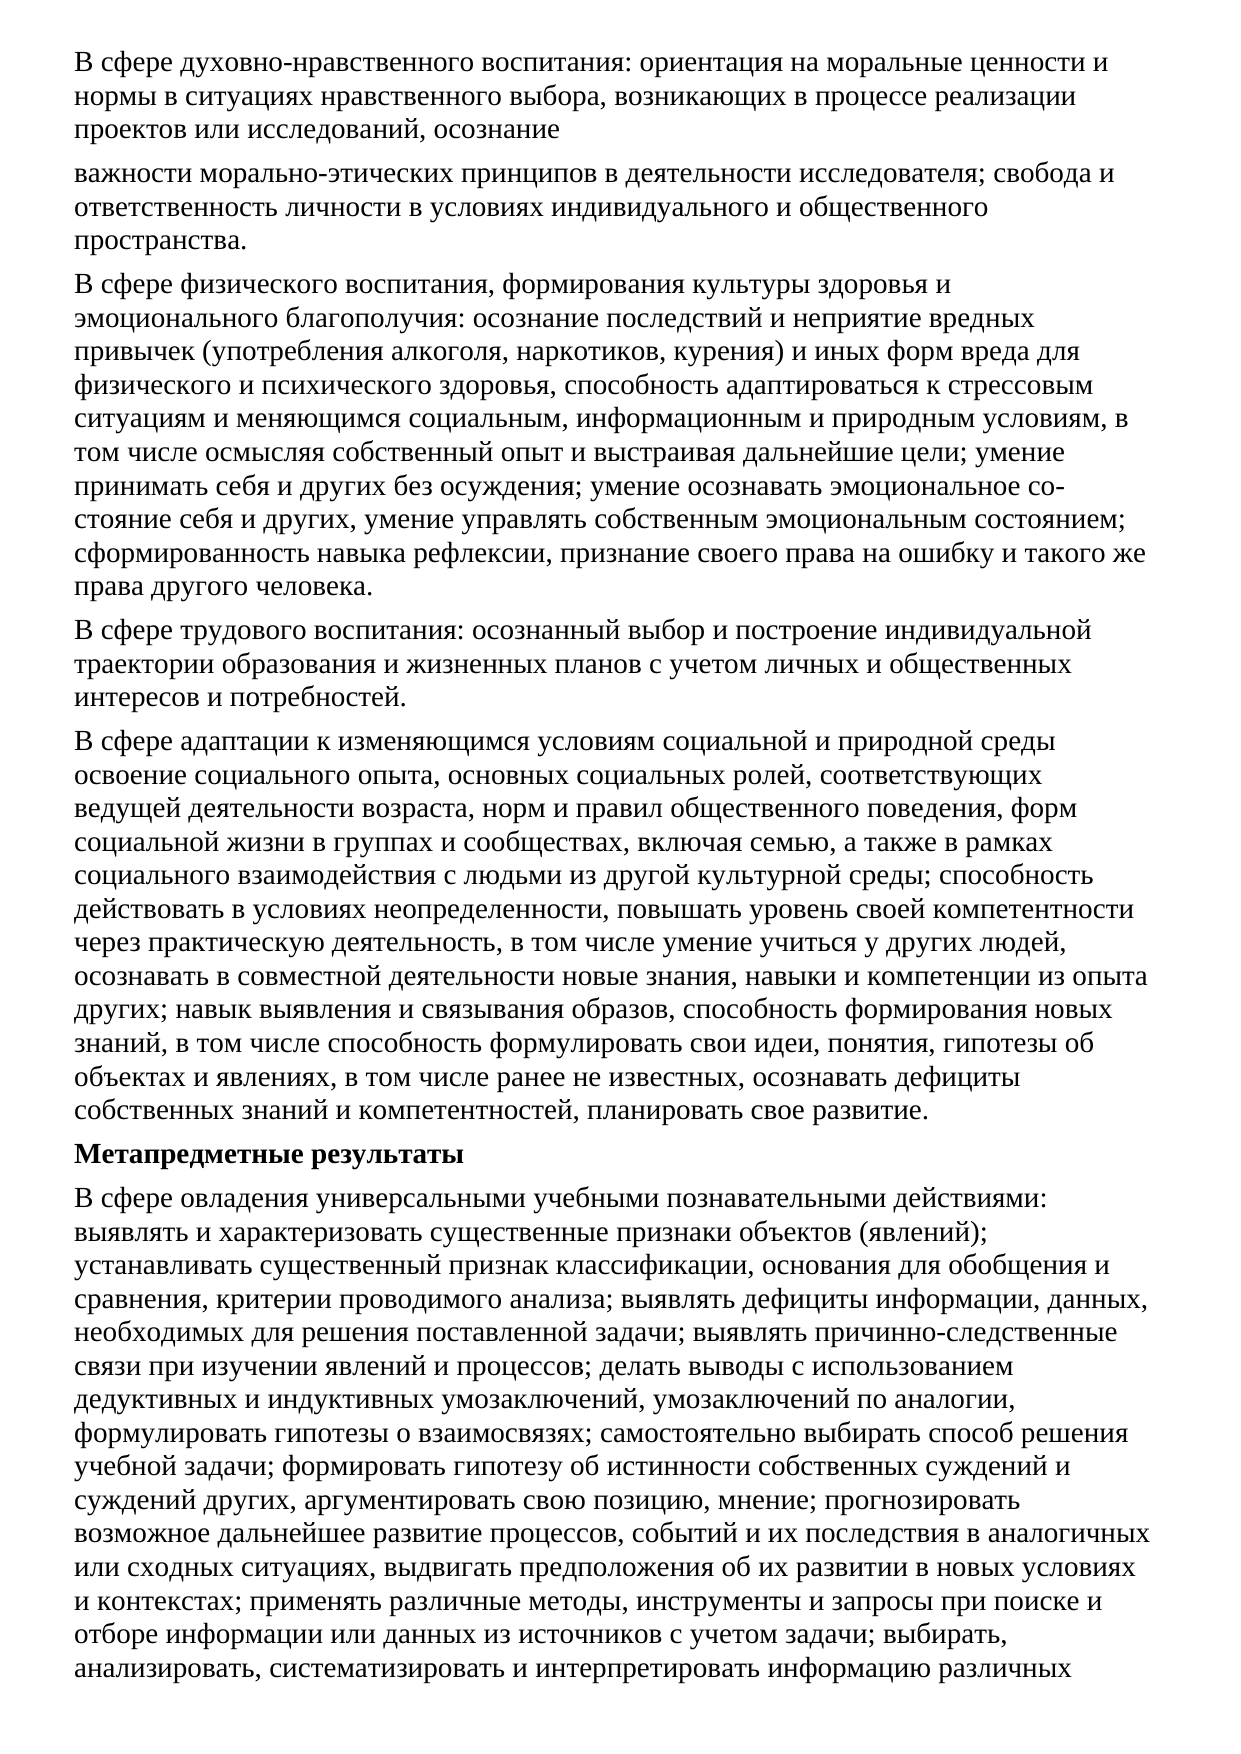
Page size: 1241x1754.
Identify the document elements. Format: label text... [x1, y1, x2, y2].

text В сфере духовно-нравственного воспитания: ориентация на моральные ценности и нормы в ситуациях нравственного выбора, возникающих в процессе реализации проектов или исследований, осознание [74, 44, 1152, 145]
text В сфере физического воспитания, формирования культуры здоровья и эмоционального благополучия: осознание последствий и неприятие вредных привычек (употребления алкоголя, наркотиков, курения) и иных форм вреда для физического и психического здоровья, способность адаптироваться к стрессовым ситуациям и меняющимся социальным, информационным и природным условиям, в том числе осмысляя собственный опыт и выстраивая дальнейшие цели; умение принимать себя и других без осуждения; умение осознавать эмоциональное со-стояние себя и других, умение управлять собственным эмоциональным состоянием; сформированность навыка рефлексии, признание своего права на ошибку и такого же права другого человека. [74, 266, 1152, 602]
text важности морально-этических принципов в деятельности исследователя; свобода и ответственность личности в условиях индивидуального и общественного пространства. [74, 155, 1152, 256]
text Метапредметные результаты [74, 1136, 1152, 1170]
text В сфере овладения универсальными учебными познавательными действиями: выявлять и характеризовать существенные признаки объектов (явлений); устанавливать существенный признак классификации, основания для обобщения и сравнения, критерии проводимого анализа; выявлять дефициты информации, данных, необходимых для решения поставленной задачи; выявлять причинно-следственные связи при изучении явлений и процессов; делать выводы с использованием дедуктивных и индуктивных умозаключений, умозаключений по аналогии, формулировать гипотезы о взаимосвязях; самостоятельно выбирать способ решения учебной задачи; формировать гипотезу об истинности собственных суждений и суждений других, аргументировать свою позицию, мнение; прогнозировать возможное дальнейшее развитие процессов, событий и их последствия в аналогичных или сходных ситуациях, выдвигать предположения об их развитии в новых условиях и контекстах; применять различные методы, инструменты и запросы при поиске и отборе информации или данных из источников с учетом задачи; выбирать, анализировать, систематизировать и интерпретировать информацию различных [74, 1180, 1152, 1683]
text В сфере адаптации к изменяющимся условиям социальной и природной среды освоение социального опыта, основных социальных ролей, соответствующих ведущей деятельности возраста, норм и правил общественного поведения, форм социальной жизни в группах и сообществах, включая семью, а также в рамках социального взаимодействия с людьми из другой культурной среды; способность действовать в условиях неопределенности, повышать уровень своей компетентности через практическую деятельность, в том числе умение учиться у других людей, осознавать в совместной деятельности новые знания, навыки и компетенции из опыта других; навык выявления и связывания образов, способность формирования новых знаний, в том числе способность формулировать свои идеи, понятия, гипотезы об объектах и явлениях, в том числе ранее не известных, осознавать дефициты собственных знаний и компетентностей, планировать свое развитие. [74, 723, 1152, 1126]
text В сфере трудового воспитания: осознанный выбор и построение индивидуальной траектории образования и жизненных планов с учетом личных и общественных интересов и потребностей. [74, 612, 1152, 713]
